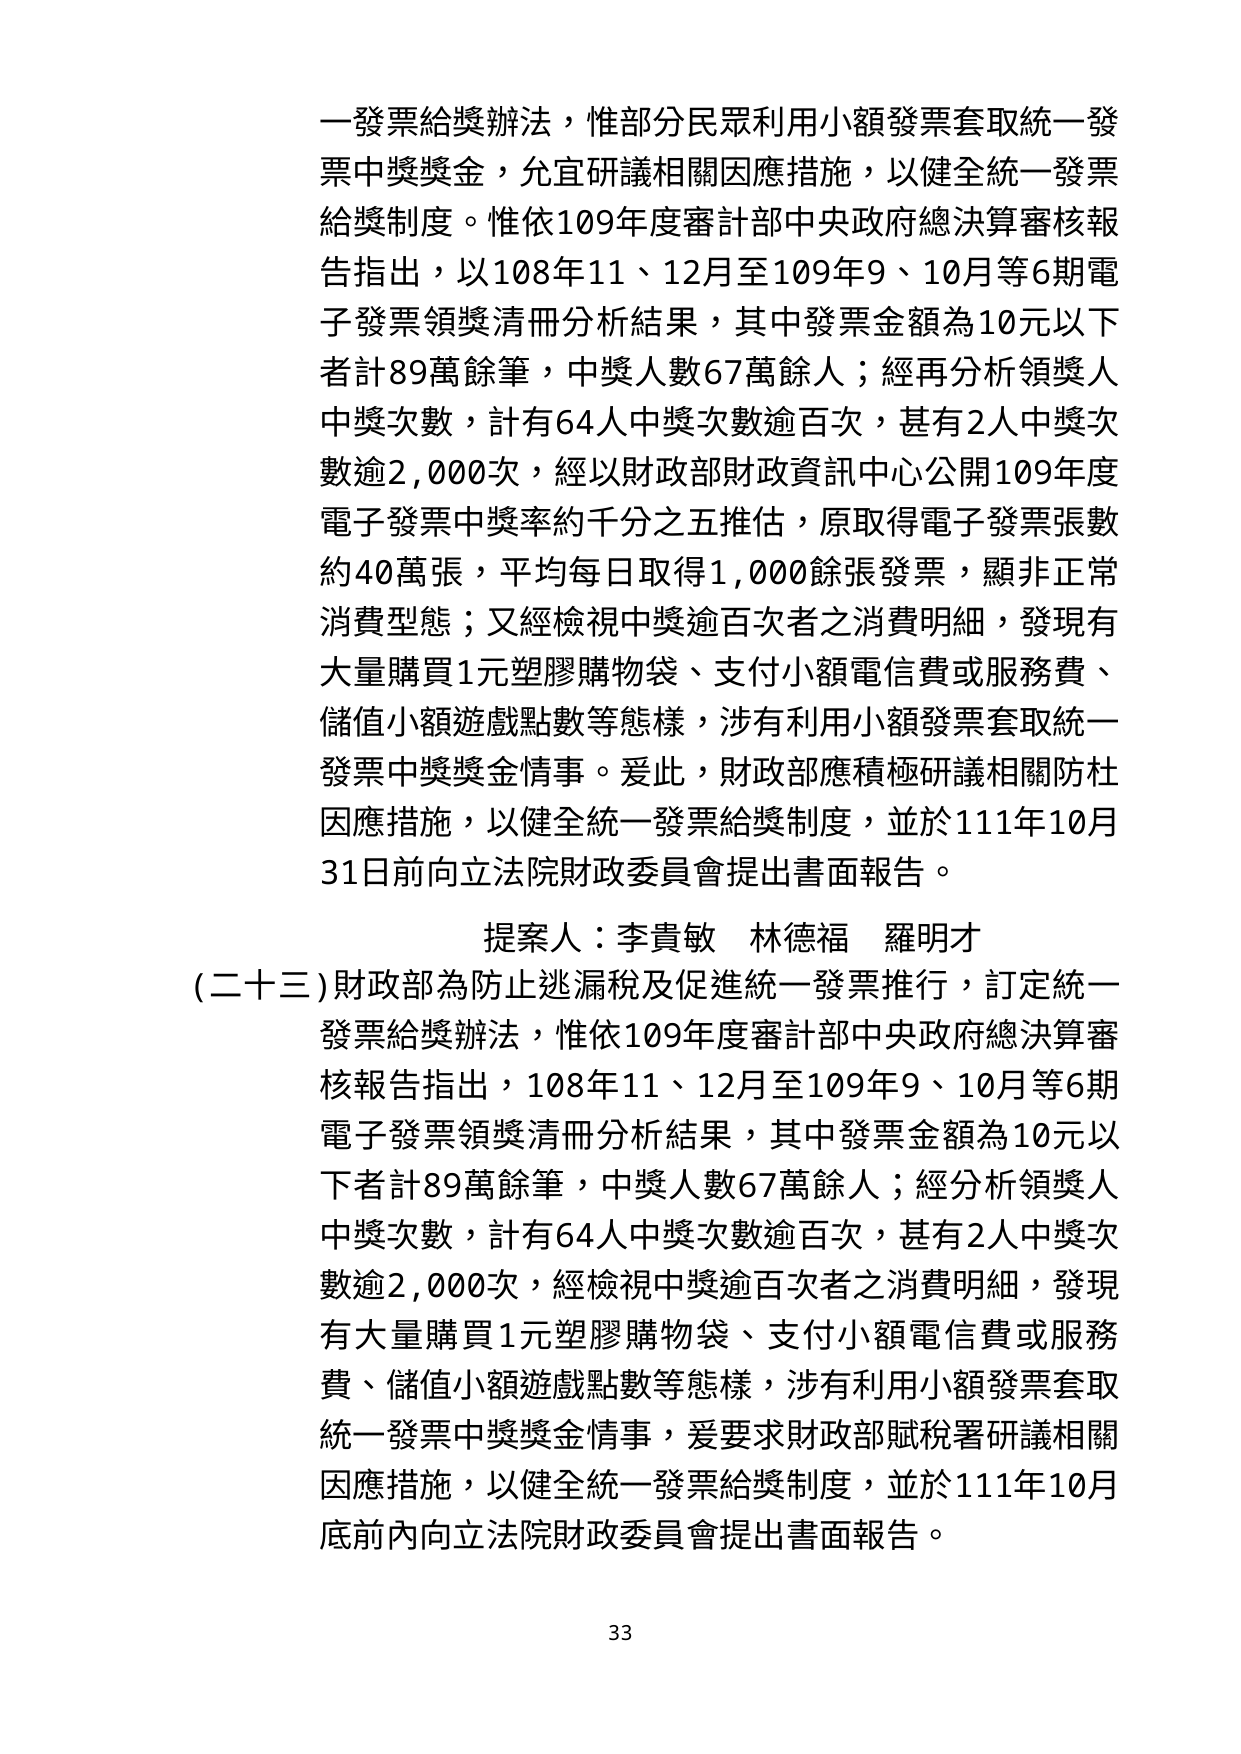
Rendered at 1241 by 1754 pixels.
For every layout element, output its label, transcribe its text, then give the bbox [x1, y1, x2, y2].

text 一發票給獎辦法，惟部分民眾利用小額發票套取統一發票中獎獎金，允宜研議相關因應措施，以健全統一發票給獎制度。惟依109年度審計部中央政府總決算審核報告指出，以108年11、12月至109年9、10月等6期電子發票領獎清冊分析結果，其中發票金額為10元以下者計89萬餘筆，中獎人數67萬餘人；經再分析領獎人中獎次數，計有64人中獎次數逾百次，甚有2人中獎次數逾2,000次，經以財政部財政資訊中心公開109年度電子發票中獎率約千分之五推估，原取得電子發票張數約40萬張，平均每日取得1,000餘張發票，顯非正常消費型態；又經檢視中獎逾百次者之消費明細，發現有大量購買1元塑膠購物袋、支付小額電信費或服務費、儲值小額遊戲點數等態樣，涉有利用小額發票套取統一發票中獎獎金情事。爰此，財政部應積極研議相關防杜因應措施，以健全統一發票給獎制度，並於111年10月31日前向立法院財政委員會提出書面報告。 [120, 94, 1120, 894]
text 提案人：李貴敏 林德福 羅明才 [483, 894, 1120, 957]
text (二十三)財政部為防止逃漏稅及促進統一發票推行，訂定統一發票給獎辦法，惟依109年度審計部中央政府總決算審核報告指出，108年11、12月至109年9、10月等6期電子發票領獎清冊分析結果，其中發票金額為10元以下者計89萬餘筆，中獎人數67萬餘人；經分析領獎人中獎次數，計有64人中獎次數逾百次，甚有2人中獎次數逾2,000次，經檢視中獎逾百次者之消費明細，發現有大量購買1元塑膠購物袋、支付小額電信費或服務費、儲值小額遊戲點數等態樣，涉有利用小額發票套取統一發票中獎獎金情事，爰要求財政部賦稅署研議相關因應措施，以健全統一發票給獎制度，並於111年10月底前內向立法院財政委員會提出書面報告。 [120, 957, 1120, 1557]
